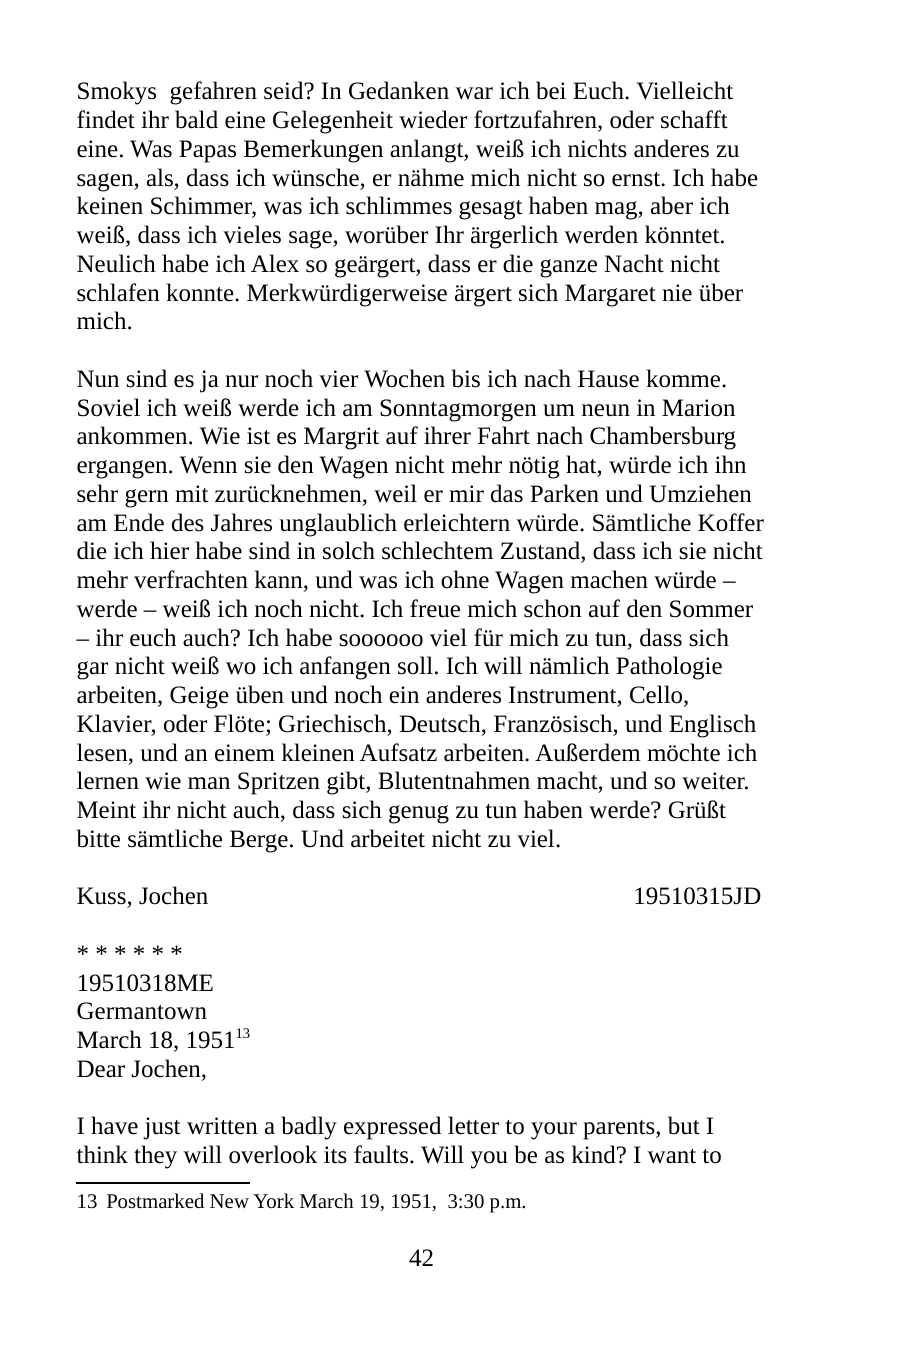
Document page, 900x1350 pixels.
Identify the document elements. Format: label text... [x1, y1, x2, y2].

text 19510318ME [76, 968, 766, 996]
text Postmarked New York March 19, 1951, 3:30 p.m. [76, 1189, 766, 1213]
text I have just written a badly expressed letter to your parents, but I think they will overlook its faults. Will you be as kind? I want to [76, 1111, 766, 1169]
text Smokys gefahren seid? In Gedanken war ich bei Euch. Vielleicht findet ihr bald eine Gelegenheit wieder fortzufahren, oder schafft eine. Was Papas Bemerkungen anlangt, weiß ich nichts anderes zu sagen, als, dass ich wünsche, er nähme mich nicht so ernst. Ich habe keinen Schimmer, was ich schlimmes gesagt haben mag, aber ich weiß, dass ich vieles sage, worüber Ihr ärgerlich werden könntet. Neulich habe ich Alex so geärgert, dass er die ganze Nacht nicht schlafen konnte. Merkwürdigerweise ärgert sich Margaret nie über mich. [76, 76, 766, 335]
text Nun sind es ja nur noch vier Wochen bis ich nach Hause komme. Soviel ich weiß werde ich am Sonntagmorgen um neun in Marion ankommen. Wie ist es Margrit auf ihrer Fahrt nach Chambersburg ergangen. Wenn sie den Wagen nicht mehr nötig hat, würde ich ihn sehr gern mit zurücknehmen, weil er mir das Parken und Umziehen am Ende des Jahres unglaublich erleichtern würde. Sämtliche Koffer die ich hier habe sind in solch schlechtem Zustand, dass ich sie nicht mehr verfrachten kann, und was ich ohne Wagen machen würde – werde – weiß ich noch nicht. Ich freue mich schon auf den Sommer – ihr euch auch? Ich habe soooooo viel für mich zu tun, dass sich gar nicht weiß wo ich anfangen soll. Ich will nämlich Pathologie arbeiten, Geige üben und noch ein anderes Instrument, Cello, Klavier, oder Flöte; Griechisch, Deutsch, Französisch, und Englisch lesen, und an einem kleinen Aufsatz arbeiten. Außerdem möchte ich lernen wie man Spritzen gibt, Blutentnahmen macht, und so weiter. Meint ihr nicht auch, dass sich genug zu tun haben werde? Grüßt bitte sämtliche Berge. Und arbeitet nicht zu viel. [76, 364, 766, 853]
text * * * * * * [76, 939, 766, 968]
text March 18, 1951 [76, 1025, 766, 1054]
text Germantown [76, 996, 766, 1025]
text Dear Jochen, [76, 1054, 766, 1083]
text Kuss, Jochen 19510315JD [76, 881, 766, 910]
